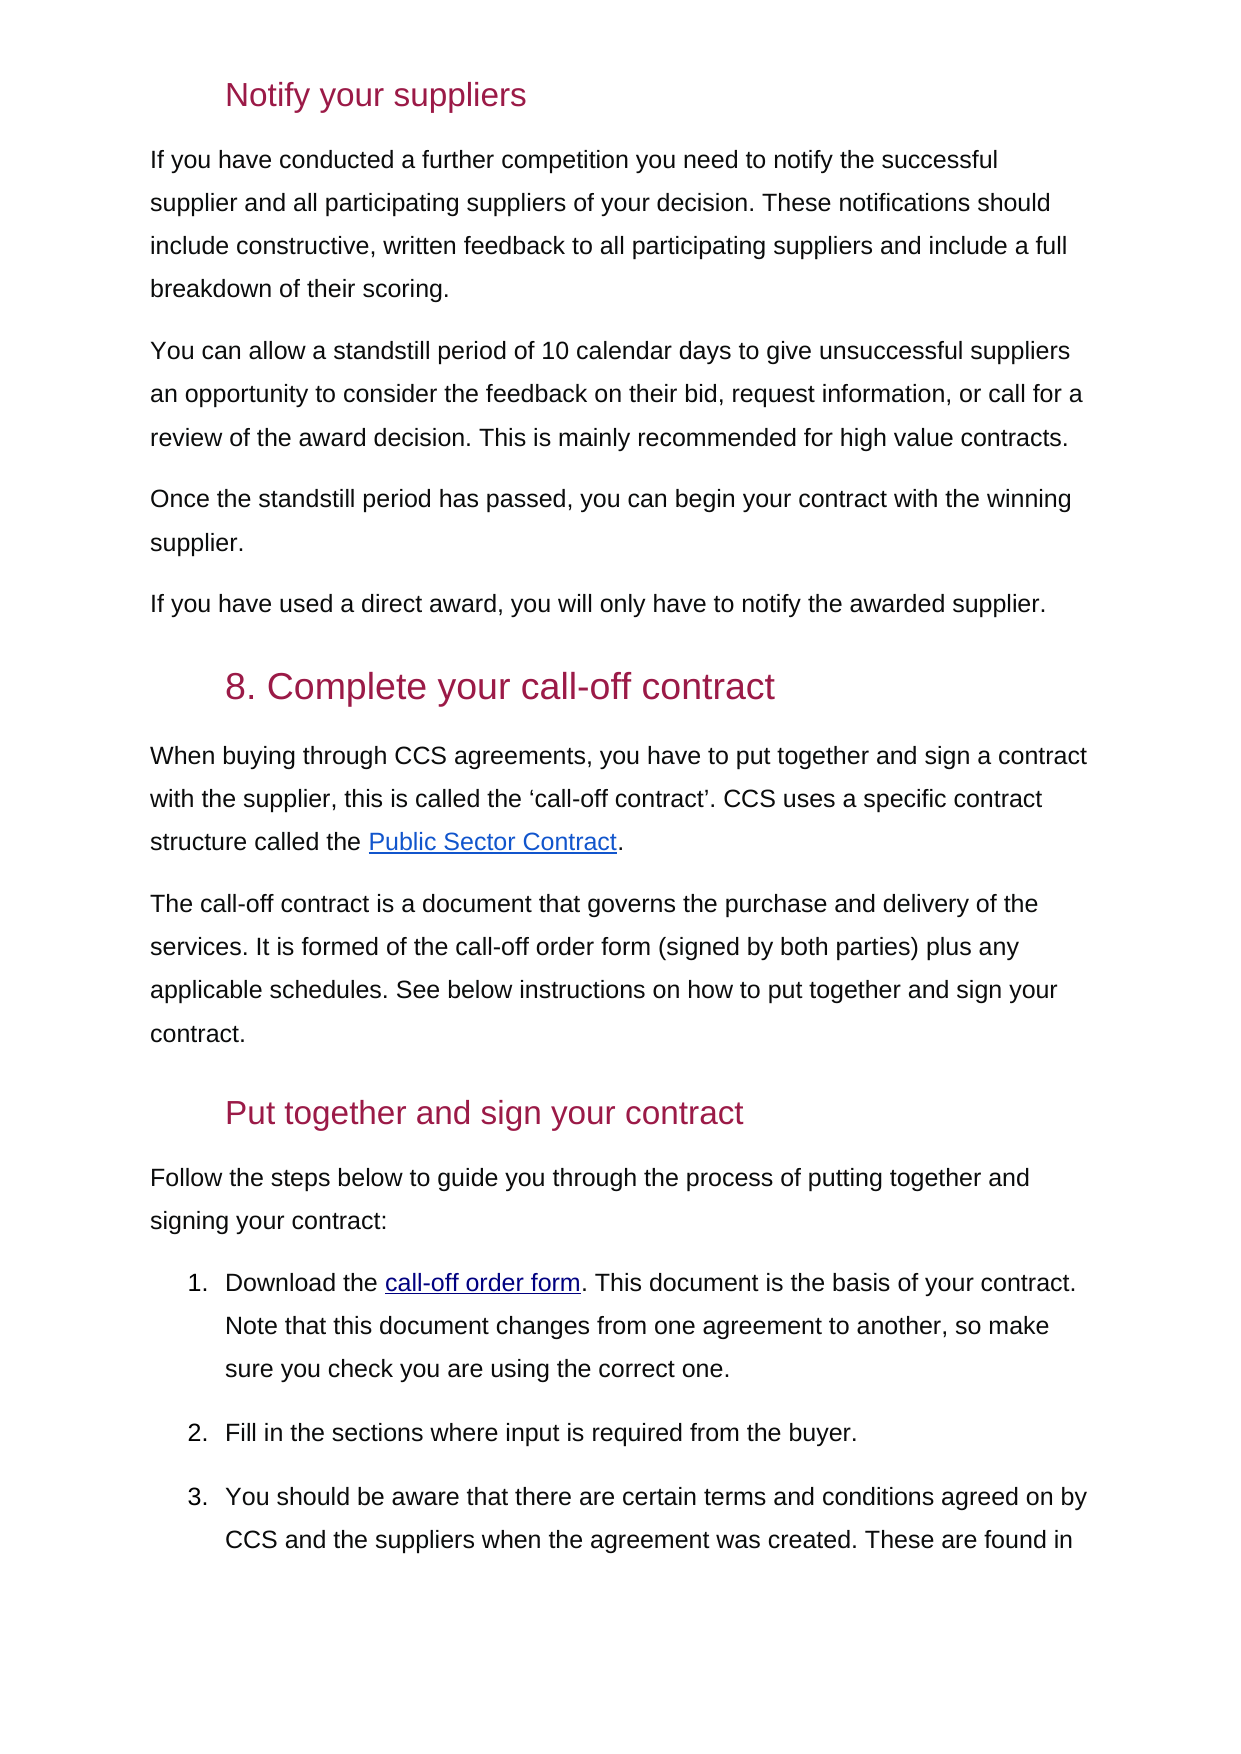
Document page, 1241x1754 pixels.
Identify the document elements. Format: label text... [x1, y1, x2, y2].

text If you have conducted a further competition you need to notify the successful supplier and all participating suppliers of your decision. These notifications should include constructive, written feedback to all participating suppliers and include a full breakdown of their scoring. [150, 145, 1090, 303]
text When buying through CCS agreements, you have to put together and sign a contract with the supplier, this is called the ‘call-off contract’. CCS uses a specific contract structure called the Public Sector Contract. [150, 741, 1090, 856]
text Once the standstill period has passed, you can begin your contract with the winning supplier. [150, 484, 1090, 556]
subtitle Notify your suppliers [150, 75, 1090, 113]
subtitle 8. Complete your call-off contract [150, 664, 1090, 707]
text If you have used a direct award, you will only have to notify the awarded supplier. [150, 589, 1090, 618]
list Download the call-off order form. This document is the basis of your contract. Note that this document changes from one agreement to another, so make sure you check you are using the correct one. [187, 1268, 1090, 1383]
list Fill in the sections where input is required from the buyer. [187, 1418, 1090, 1447]
list You should be aware that there are certain terms and conditions agreed on by CCS and the suppliers when the agreement was created. These are found in [187, 1482, 1090, 1554]
subtitle Put together and sign your contract [150, 1093, 1090, 1131]
text Follow the steps below to guide you through the process of putting together and signing your contract: [150, 1163, 1090, 1235]
text The call-off contract is a document that governs the purchase and delivery of the services. It is formed of the call-off order form (signed by both parties) plus any applicable schedules. See below instructions on how to put together and sign your contract. [150, 889, 1090, 1047]
text You can allow a standstill period of 10 calendar days to give unsuccessful suppliers an opportunity to consider the feedback on their bid, request information, or call for a review of the award decision. This is mainly recommended for high value contracts. [150, 336, 1090, 451]
